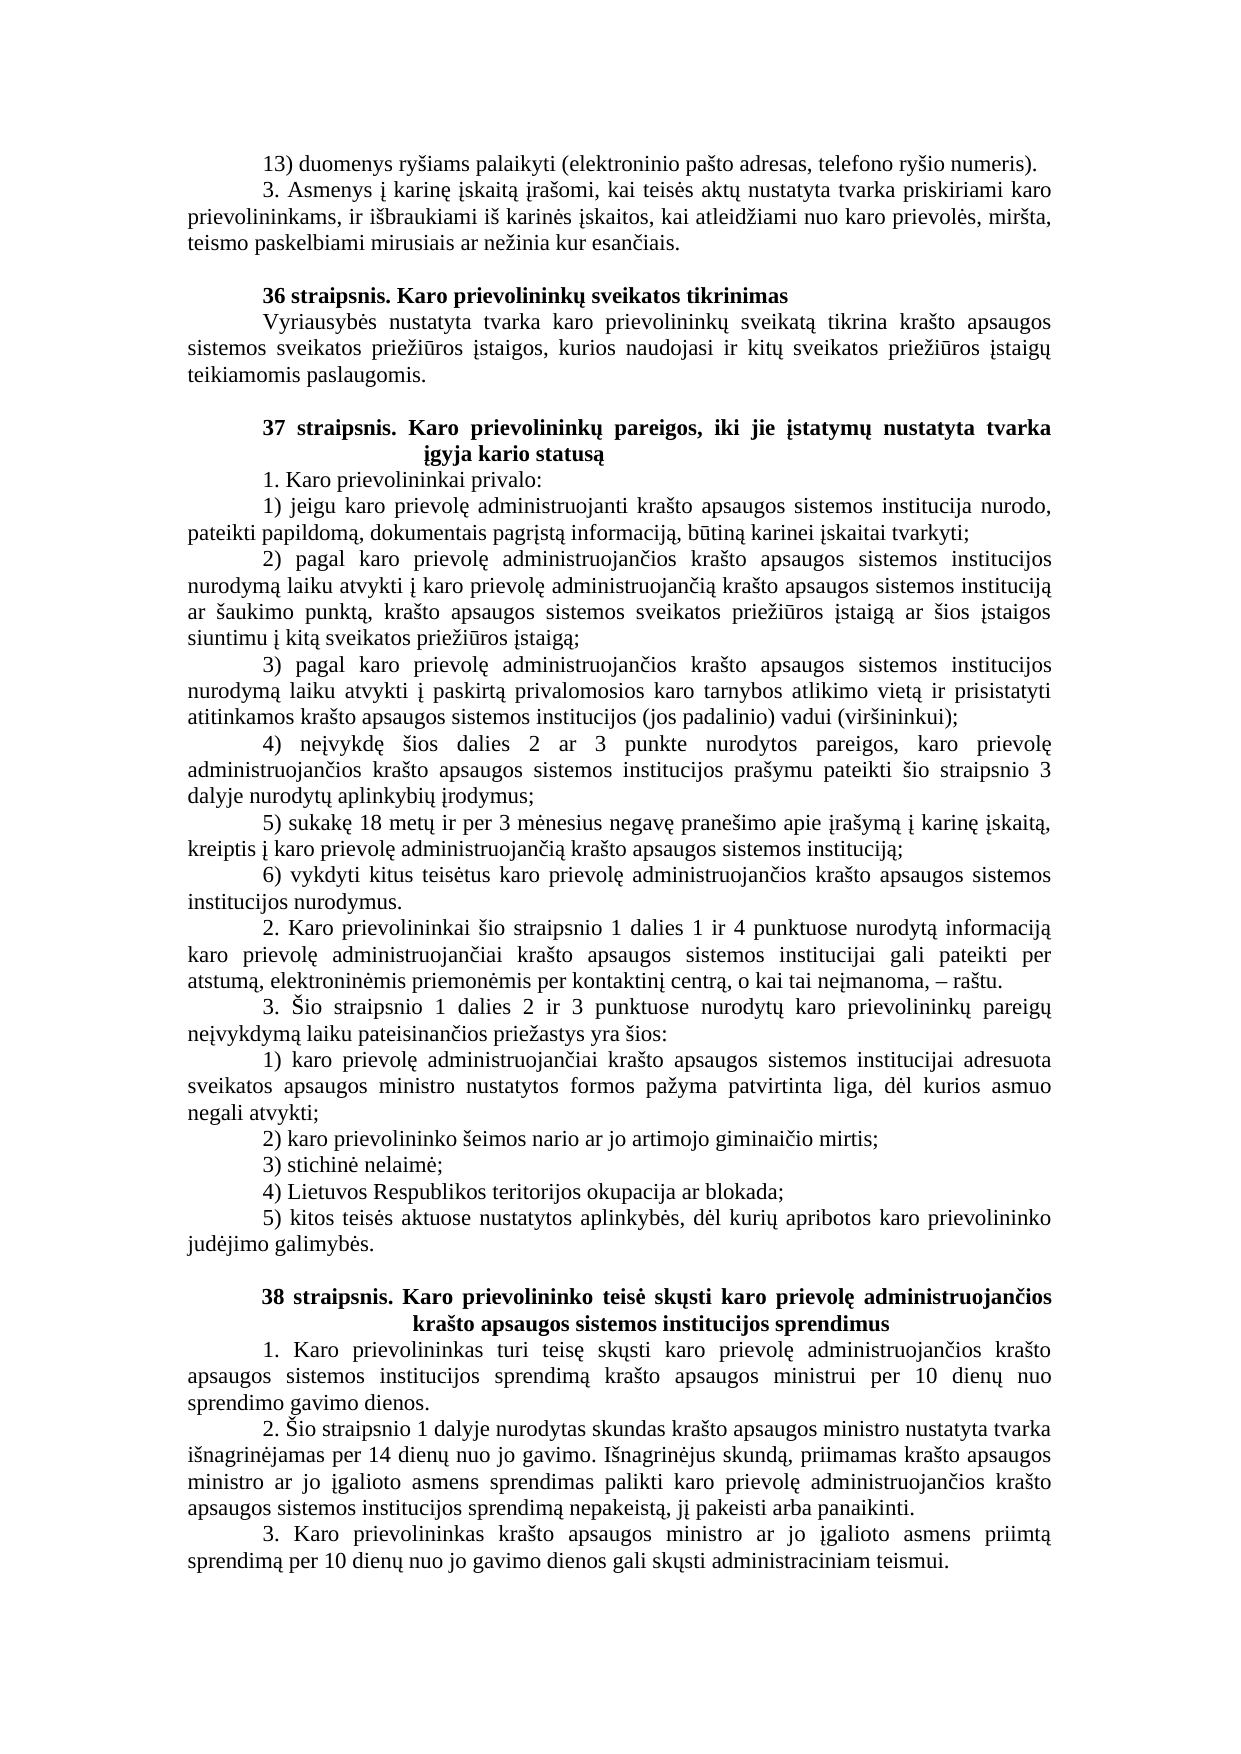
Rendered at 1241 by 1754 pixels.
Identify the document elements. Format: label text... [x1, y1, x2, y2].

text 4) Lietuvos Respublikos teritorijos okupacija ar blokada; [187, 1178, 1053, 1204]
text 36 straipsnis. Karo prievolininkų sveikatos tikrinimas [187, 282, 1053, 308]
text 3. Šio straipsnio 1 dalies 2 ir 3 punktuose nurodytų karo prievolininkų pareigų neįvykdymą laiku pateisinančios priežastys yra šios: [187, 993, 1053, 1046]
text 3) pagal karo prievolę administruojančios krašto apsaugos sistemos institucijos nurodymą laiku atvykti į paskirtą privalomosios karo tarnybos atlikimo vietą ir prisistatyti atitinkamos krašto apsaugos sistemos institucijos (jos padalinio) vadui (viršininkui); [187, 651, 1053, 730]
text 1) karo prievolę administruojančiai krašto apsaugos sistemos institucijai adresuota sveikatos apsaugos ministro nustatytos formos pažyma patvirtinta liga, dėl kurios asmuo negali atvykti; [187, 1046, 1053, 1125]
text 2) pagal karo prievolę administruojančios krašto apsaugos sistemos institucijos nurodymą laiku atvykti į karo prievolę administruojančią krašto apsaugos sistemos instituciją ar šaukimo punktą, krašto apsaugos sistemos sveikatos priežiūros įstaigą ar šios įstaigos siuntimu į kitą sveikatos priežiūros įstaigą; [187, 545, 1053, 651]
text 5) kitos teisės aktuose nustatytos aplinkybės, dėl kurių apribotos karo prievolininko judėjimo galimybės. [187, 1204, 1053, 1257]
text 37 straipsnis. Karo prievolininkų pareigos, iki jie įstatymų nustatyta tvarka įgyja kario statusą [262, 413, 1053, 466]
text 3. Karo prievolininkas krašto apsaugos ministro ar jo įgalioto asmens priimtą sprendimą per 10 dienų nuo jo gavimo dienos gali skųsti administraciniam teismui. [187, 1520, 1053, 1573]
text 5) sukakę 18 metų ir per 3 mėnesius negavę pranešimo apie įrašymą į karinę įskaitą, kreiptis į karo prievolę administruojančią krašto apsaugos sistemos instituciją; [187, 809, 1053, 862]
text 2) karo prievolininko šeimos nario ar jo artimojo giminaičio mirtis; [187, 1125, 1053, 1151]
text 2. Šio straipsnio 1 dalyje nurodytas skundas krašto apsaugos ministro nustatyta tvarka išnagrinėjamas per 14 dienų nuo jo gavimo. Išnagrinėjus skundą, priimamas krašto apsaugos ministro ar jo įgalioto asmens sprendimas palikti karo prievolę administruojančios krašto apsaugos sistemos institucijos sprendimą nepakeistą, jį pakeisti arba panaikinti. [187, 1415, 1053, 1520]
text 3. Asmenys į karinę įskaitą įrašomi, kai teisės aktų nustatyta tvarka priskiriami karo prievolininkams, ir išbraukiami iš karinės įskaitos, kai atleidžiami nuo karo prievolės, miršta, teismo paskelbiami mirusiais ar nežinia kur esančiais. [187, 176, 1053, 255]
text 38 straipsnis. Karo prievolininko teisė skųsti karo prievolę administruojančios krašto apsaugos sistemos institucijos sprendimus [261, 1283, 1053, 1336]
text 4) neįvykdę šios dalies 2 ar 3 punkte nurodytos pareigos, karo prievolę administruojančios krašto apsaugos sistemos institucijos prašymu pateikti šio straipsnio 3 dalyje nurodytų aplinkybių įrodymus; [187, 730, 1053, 809]
text Vyriausybės nustatyta tvarka karo prievolininkų sveikatą tikrina krašto apsaugos sistemos sveikatos priežiūros įstaigos, kurios naudojasi ir kitų sveikatos priežiūros įstaigų teikiamomis paslaugomis. [187, 308, 1053, 387]
text 13) duomenys ryšiams palaikyti (elektroninio pašto adresas, telefono ryšio numeris). [187, 150, 1053, 176]
text 3) stichinė nelaimė; [187, 1151, 1053, 1178]
text 1) jeigu karo prievolę administruojanti krašto apsaugos sistemos institucija nurodo, pateikti papildomą, dokumentais pagrįstą informaciją, būtiną karinei įskaitai tvarkyti; [187, 493, 1053, 545]
text 6) vykdyti kitus teisėtus karo prievolę administruojančios krašto apsaugos sistemos institucijos nurodymus. [187, 862, 1053, 914]
text 1. Karo prievolininkai privalo: [187, 466, 1053, 493]
text 1. Karo prievolininkas turi teisę skųsti karo prievolę administruojančios krašto apsaugos sistemos institucijos sprendimą krašto apsaugos ministrui per 10 dienų nuo sprendimo gavimo dienos. [187, 1336, 1053, 1415]
text 2. Karo prievolininkai šio straipsnio 1 dalies 1 ir 4 punktuose nurodytą informaciją karo prievolę administruojančiai krašto apsaugos sistemos institucijai gali pateikti per atstumą, elektroninėmis priemonėmis per kontaktinį centrą, o kai tai neįmanoma, – raštu. [187, 914, 1053, 993]
